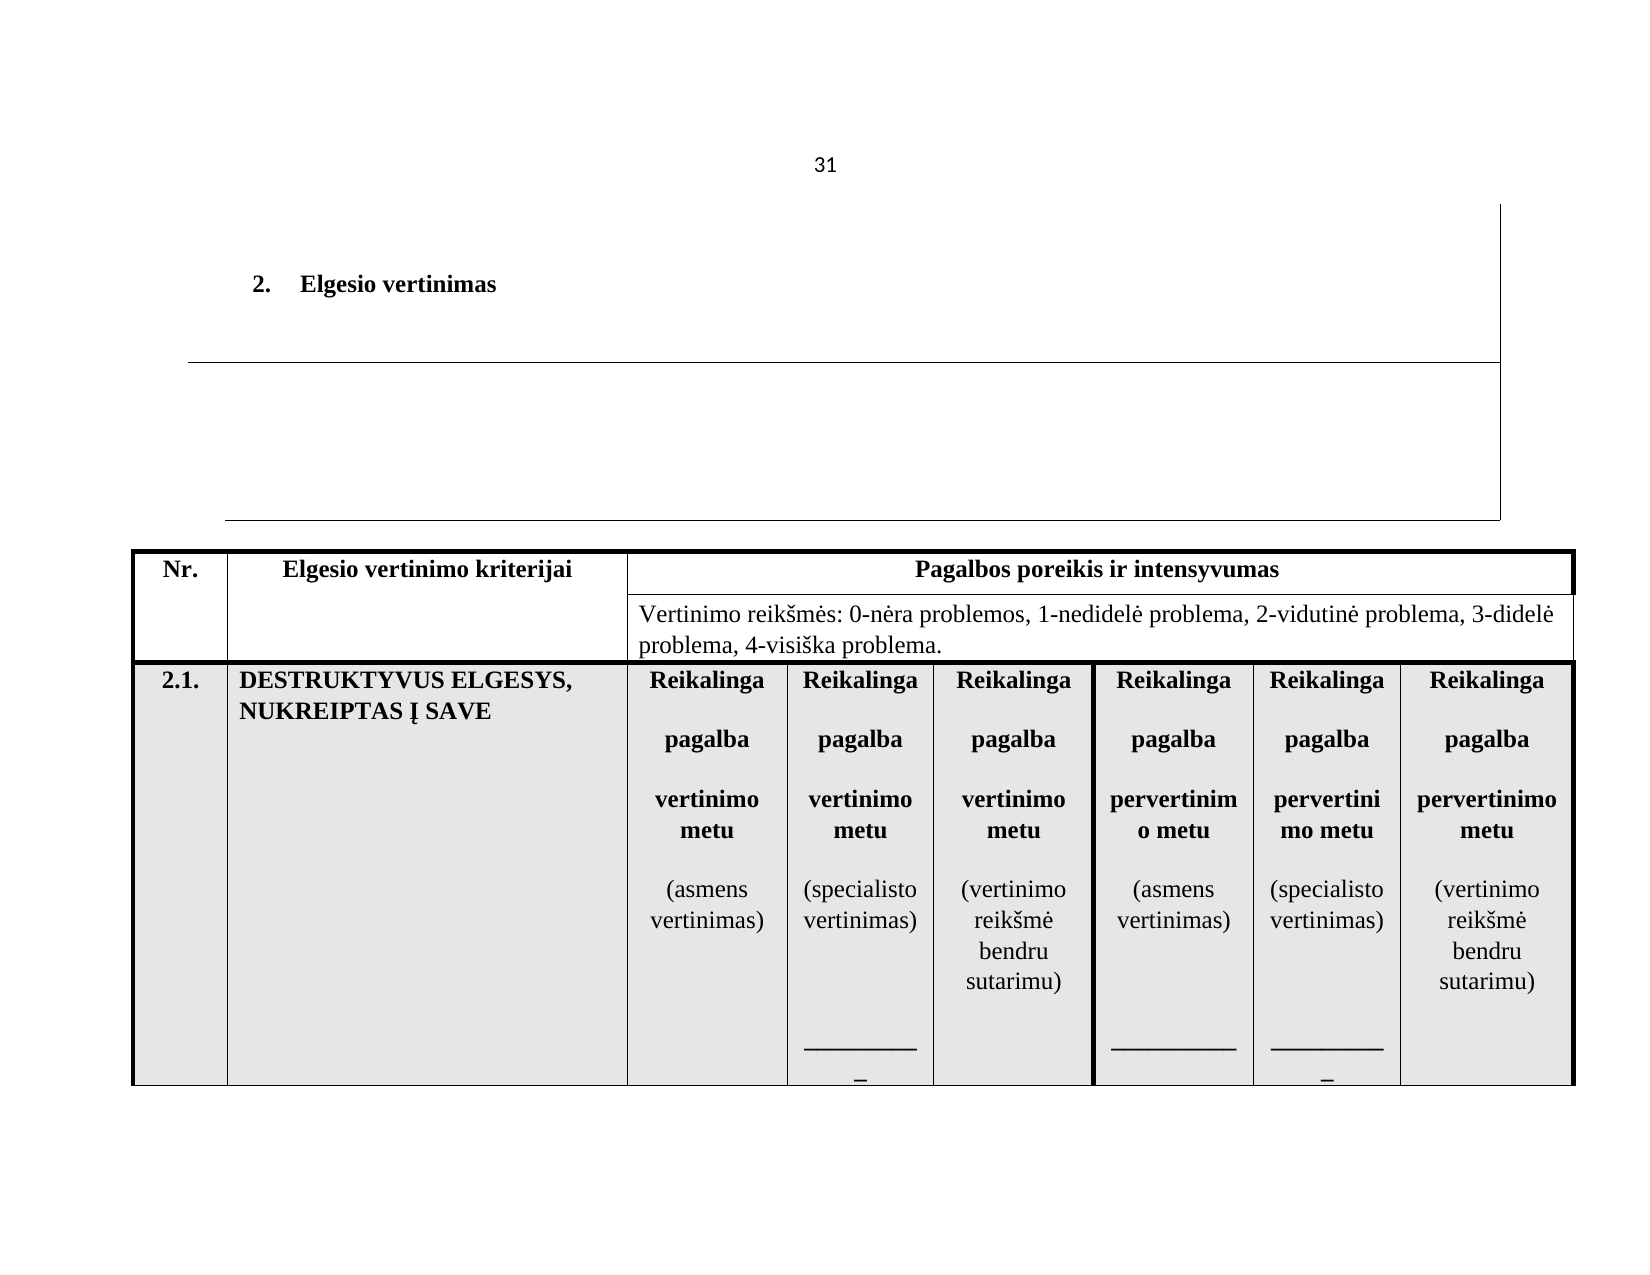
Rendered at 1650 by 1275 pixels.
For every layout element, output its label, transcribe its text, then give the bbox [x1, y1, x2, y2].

table_header Elgesio vertinimo kriterijai [228, 554, 627, 660]
table_cell DESTRUKTYVUS ELGESYS, NUKREIPTAS Į SAVE [228, 665, 627, 1085]
table_header Nr. [135, 554, 227, 660]
table_cell Vertinimo reikšmės: 0-nėra problemos, 1-nedidelė problema, 2-vidutinė problema, 3-didelė problema, 4-visiška problema. [628, 595, 1573, 660]
text 2. Elgesio vertinimas [187, 204, 1500, 362]
table_header Pagalbos poreikis ir intensyvumas [628, 554, 1571, 594]
table_cell Reikalinga pagalba pervertinimo metu (asmens vertinimas) __________ [1096, 665, 1253, 1085]
table_cell 2.1. [135, 665, 227, 1085]
table_cell Reikalinga pagalba vertinimo metu (vertinimo reikšmė bendru sutarimu) [934, 665, 1091, 1085]
table_cell Reikalinga pagalba vertinimo metu (asmens vertinimas) [628, 665, 787, 1085]
table_cell Reikalinga pagalba pervertinimo metu (specialisto vertinimas) __________ [1254, 665, 1400, 1085]
table_cell Reikalinga pagalba vertinimo metu (specialisto vertinimas) __________ [788, 665, 933, 1085]
table_cell Reikalinga pagalba pervertinimo metu (vertinimo reikšmė bendru sutarimu) [1401, 665, 1571, 1085]
